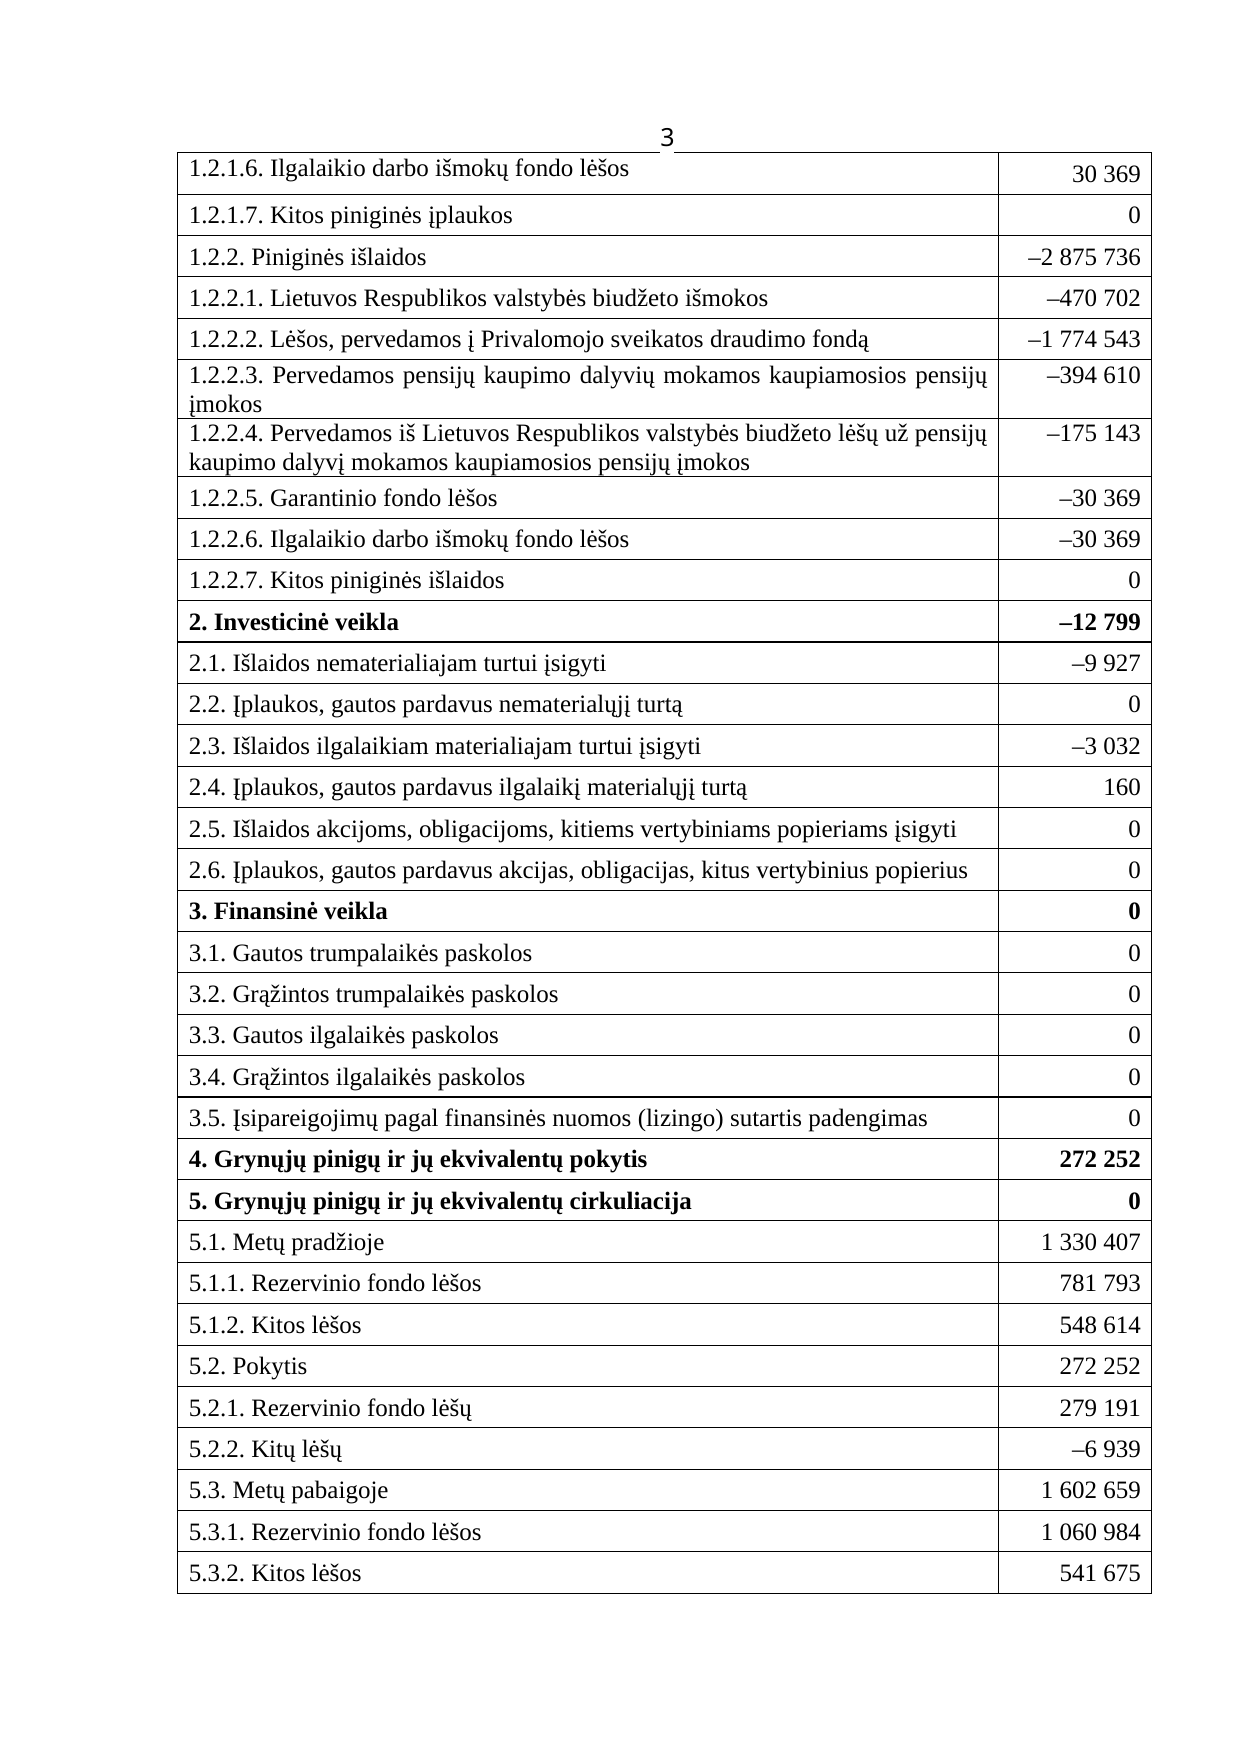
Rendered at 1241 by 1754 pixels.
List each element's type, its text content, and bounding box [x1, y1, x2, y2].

table_cell 1 060 984 [999, 1511, 1151, 1551]
table_cell 1 330 407 [999, 1221, 1151, 1262]
table_cell 1.2.2.7. Kitos piniginės išlaidos [178, 560, 998, 600]
table_cell 0 [999, 1180, 1151, 1220]
table_cell 4. Grynųjų pinigų ir jų ekvivalentų pokytis [178, 1139, 998, 1179]
table_cell 2.5. Išlaidos akcijoms, obligacijoms, kitiems vertybiniams popieriams įsigyti [178, 808, 998, 848]
table_cell 0 [999, 849, 1151, 889]
table_cell 30 369 [999, 153, 1151, 193]
table_cell 2.6. Įplaukos, gautos pardavus akcijas, obligacijas, kitus vertybinius popierius [178, 849, 998, 889]
table_cell 1.2.2. Piniginės išlaidos [178, 236, 998, 276]
table_cell 5.3. Metų pabaigoje [178, 1470, 998, 1510]
table_cell 3.2. Grąžintos trumpalaikės paskolos [178, 973, 998, 1014]
table_cell –1 774 543 [999, 319, 1151, 359]
table_cell 0 [999, 195, 1151, 235]
table_cell 5.2.1. Rezervinio fondo lėšų [178, 1387, 998, 1427]
table_cell 3.4. Grąžintos ilgalaikės paskolos [178, 1056, 998, 1096]
table_cell 5.1.2. Kitos lėšos [178, 1304, 998, 1344]
table_cell –12 799 [999, 601, 1151, 641]
table_cell 2.2. Įplaukos, gautos pardavus nematerialųjį turtą [178, 684, 998, 724]
table_cell –6 939 [999, 1428, 1151, 1468]
table_cell –394 610 [999, 360, 1151, 417]
table_cell –30 369 [999, 519, 1151, 559]
table_cell 2.1. Išlaidos nematerialiajam turtui įsigyti [178, 643, 998, 683]
table_cell 1.2.2.3. Pervedamos pensijų kaupimo dalyvių mokamos kaupiamosios pensijų įmokos [178, 360, 998, 417]
table_cell 0 [999, 932, 1151, 972]
table_cell 0 [999, 1098, 1151, 1138]
table_cell 1.2.2.2. Lėšos, pervedamos į Privalomojo sveikatos draudimo fondą [178, 319, 998, 359]
table_cell –175 143 [999, 419, 1151, 476]
table_cell 5.2. Pokytis [178, 1346, 998, 1386]
table_cell –470 702 [999, 277, 1151, 318]
table_cell 0 [999, 1056, 1151, 1096]
table_cell –2 875 736 [999, 236, 1151, 276]
table_cell 1.2.1.7. Kitos piniginės įplaukos [178, 195, 998, 235]
table_cell 272 252 [999, 1346, 1151, 1386]
table_cell 5.2.2. Kitų lėšų [178, 1428, 998, 1468]
table_cell 0 [999, 684, 1151, 724]
table_cell 3.5. Įsipareigojimų pagal finansinės nuomos (lizingo) sutartis padengimas [178, 1098, 998, 1138]
table_cell 272 252 [999, 1139, 1151, 1179]
table_cell 3. Finansinė veikla [178, 891, 998, 931]
table_cell 0 [999, 973, 1151, 1014]
table_cell 1.2.2.6. Ilgalaikio darbo išmokų fondo lėšos [178, 519, 998, 559]
table_cell 3.3. Gautos ilgalaikės paskolos [178, 1015, 998, 1055]
table_cell 279 191 [999, 1387, 1151, 1427]
table_cell 2.3. Išlaidos ilgalaikiam materialiajam turtui įsigyti [178, 725, 998, 766]
table_cell 1.2.2.4. Pervedamos iš Lietuvos Respublikos valstybės biudžeto lėšų už pensijų kaupimo dalyvį mokamos kaupiamosios pensijų įmokos [178, 419, 998, 476]
table_cell 5.3.1. Rezervinio fondo lėšos [178, 1511, 998, 1551]
table_cell 5.3.2. Kitos lėšos [178, 1552, 998, 1593]
table_cell 3.1. Gautos trumpalaikės paskolos [178, 932, 998, 972]
table_cell 160 [999, 767, 1151, 807]
table_cell –30 369 [999, 477, 1151, 517]
table_cell 5.1.1. Rezervinio fondo lėšos [178, 1263, 998, 1303]
table_cell –3 032 [999, 725, 1151, 766]
table_cell 0 [999, 891, 1151, 931]
table_cell 1 602 659 [999, 1470, 1151, 1510]
table_cell 781 793 [999, 1263, 1151, 1303]
table_cell 548 614 [999, 1304, 1151, 1344]
table_cell 2.4. Įplaukos, gautos pardavus ilgalaikį materialųjį turtą [178, 767, 998, 807]
table_cell 2. Investicinė veikla [178, 601, 998, 641]
table_cell 1.2.2.1. Lietuvos Respublikos valstybės biudžeto išmokos [178, 277, 998, 318]
table_cell 0 [999, 560, 1151, 600]
table_cell 0 [999, 808, 1151, 848]
table_cell –9 927 [999, 643, 1151, 683]
table_cell 5. Grynųjų pinigų ir jų ekvivalentų cirkuliacija [178, 1180, 998, 1220]
table_cell 541 675 [999, 1552, 1151, 1593]
table_cell 1.2.1.6. Ilgalaikio darbo išmokų fondo lėšos [178, 153, 998, 193]
table_cell 0 [999, 1015, 1151, 1055]
table_cell 5.1. Metų pradžioje [178, 1221, 998, 1262]
table_cell 1.2.2.5. Garantinio fondo lėšos [178, 477, 998, 517]
